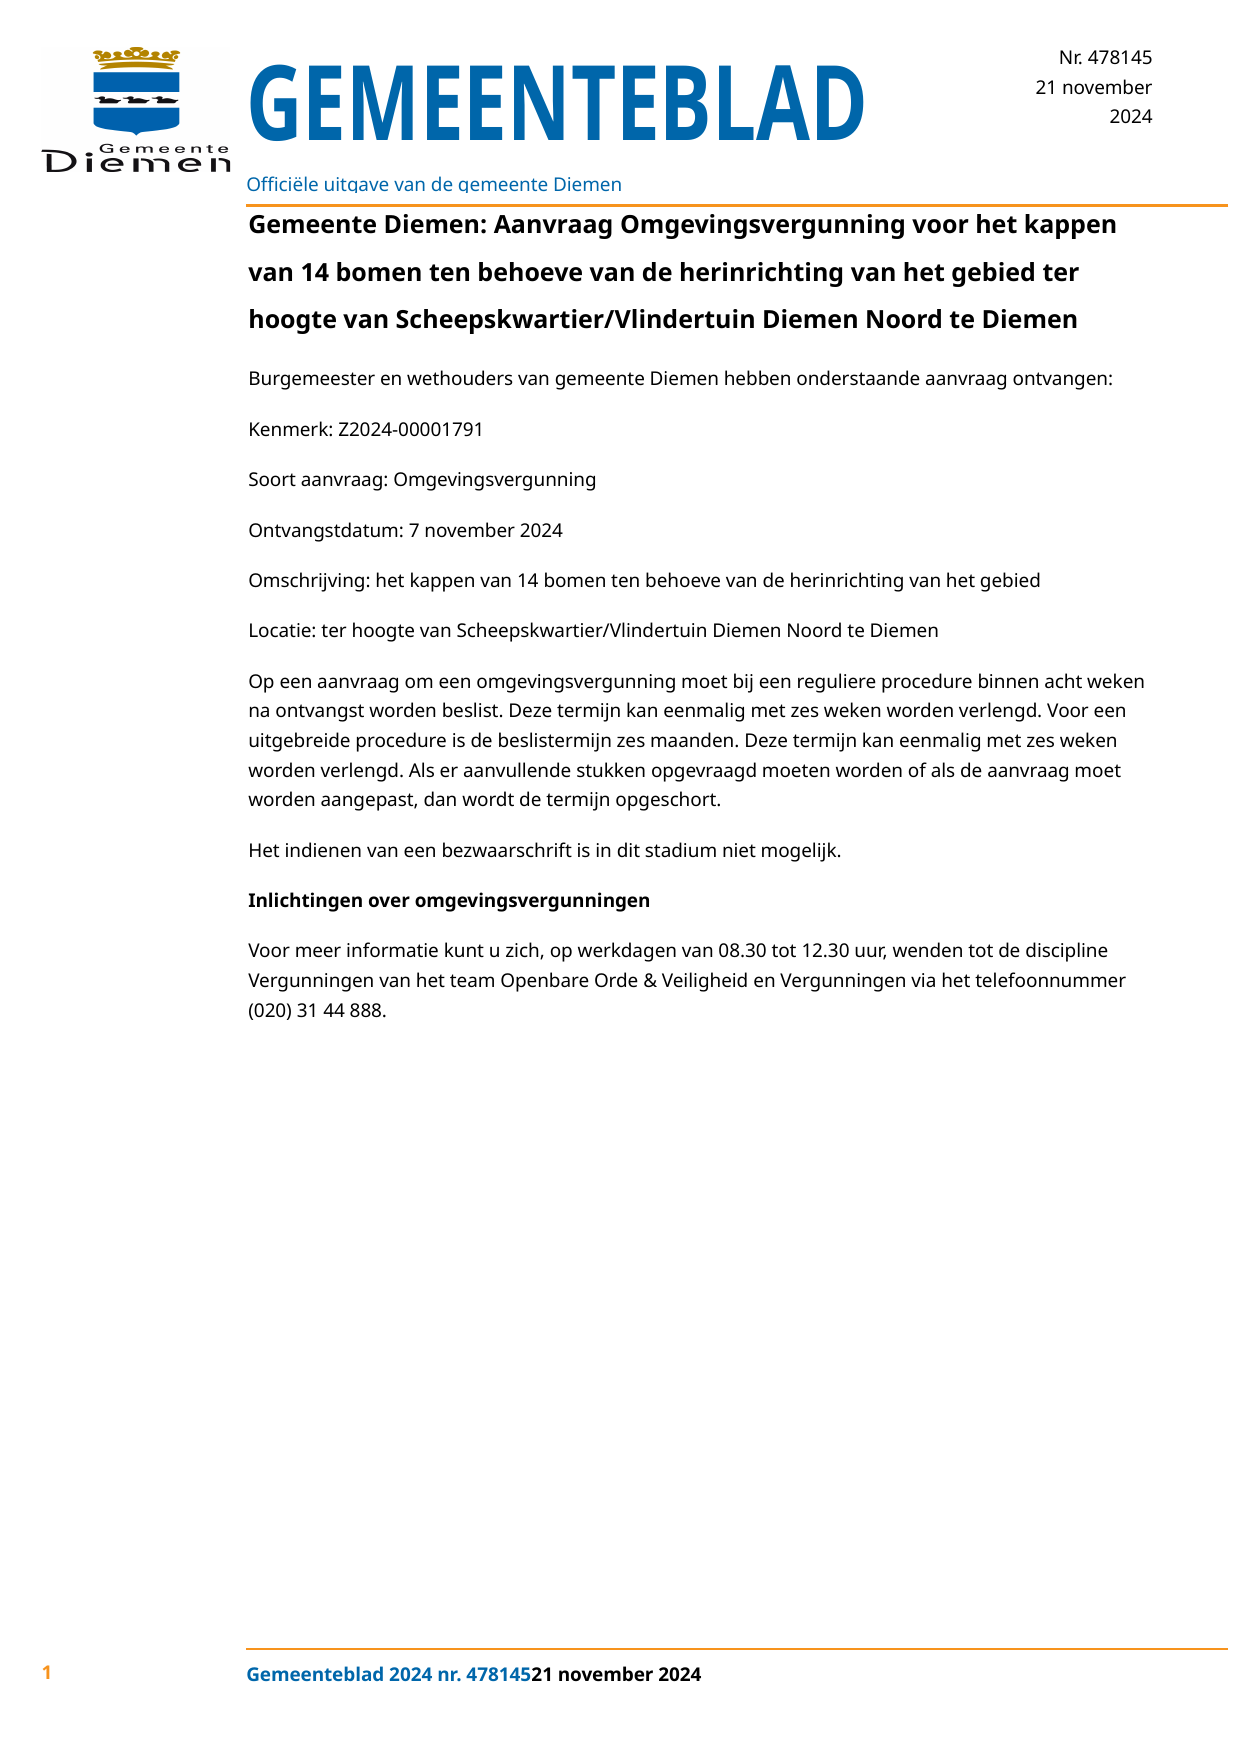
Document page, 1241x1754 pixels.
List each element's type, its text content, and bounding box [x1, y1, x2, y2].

text Locatie: ter hoogte van Scheepskwartier/Vlindertuin Diemen Noord te Diemen [248, 618, 1152, 643]
text Omschrijving: het kappen van 14 bomen ten behoeve van de herinrichting van het gebied [248, 567, 1152, 593]
text Het indienen van een bezwaarschrift is in dit stadium niet mogelijk. [248, 837, 1152, 862]
text Inlichtingen over omgevingsvergunningen [248, 887, 1152, 913]
text Op een aanvraag om een omgevingsvergunning moet bij een reguliere procedure binnen acht weken na ontvangst worden beslist. Deze termijn kan eenmalig met zes weken worden verlengd. Voor een uitgebreide procedure is de beslistermijn zes maanden. Deze termijn kan eenmalig met zes weken worden verlengd. Als er aanvullende stukken opgevraagd moeten worden of als de aanvraag moet worden aangepast, dan wordt de termijn opgeschort. [248, 668, 1152, 812]
picture [41, 47, 231, 172]
text Gemeente Diemen: Aanvraag Omgevingsvergunning voor het kappen van 14 bomen ten behoeve van de herinrichting van het gebied ter hoogte van Scheepskwartier/Vlindertuin Diemen Noord te Diemen [248, 207, 1152, 336]
text Kenmerk: Z2024-00001791 [248, 416, 1152, 442]
text Burgemeester en wethouders van gemeente Diemen hebben onderstaande aanvraag ontvangen: [248, 366, 1152, 391]
text Soort aanvraag: Omgevingsvergunning [248, 466, 1152, 492]
text Voor meer informatie kunt u zich, op werkdagen van 08.30 tot 12.30 uur, wenden tot de discipline Vergunningen van het team Openbare Orde & Veiligheid en Vergunningen via het telefoonnummer (020) 31 44 888. [248, 938, 1152, 1022]
text Ontvangstdatum: 7 november 2024 [248, 517, 1152, 542]
